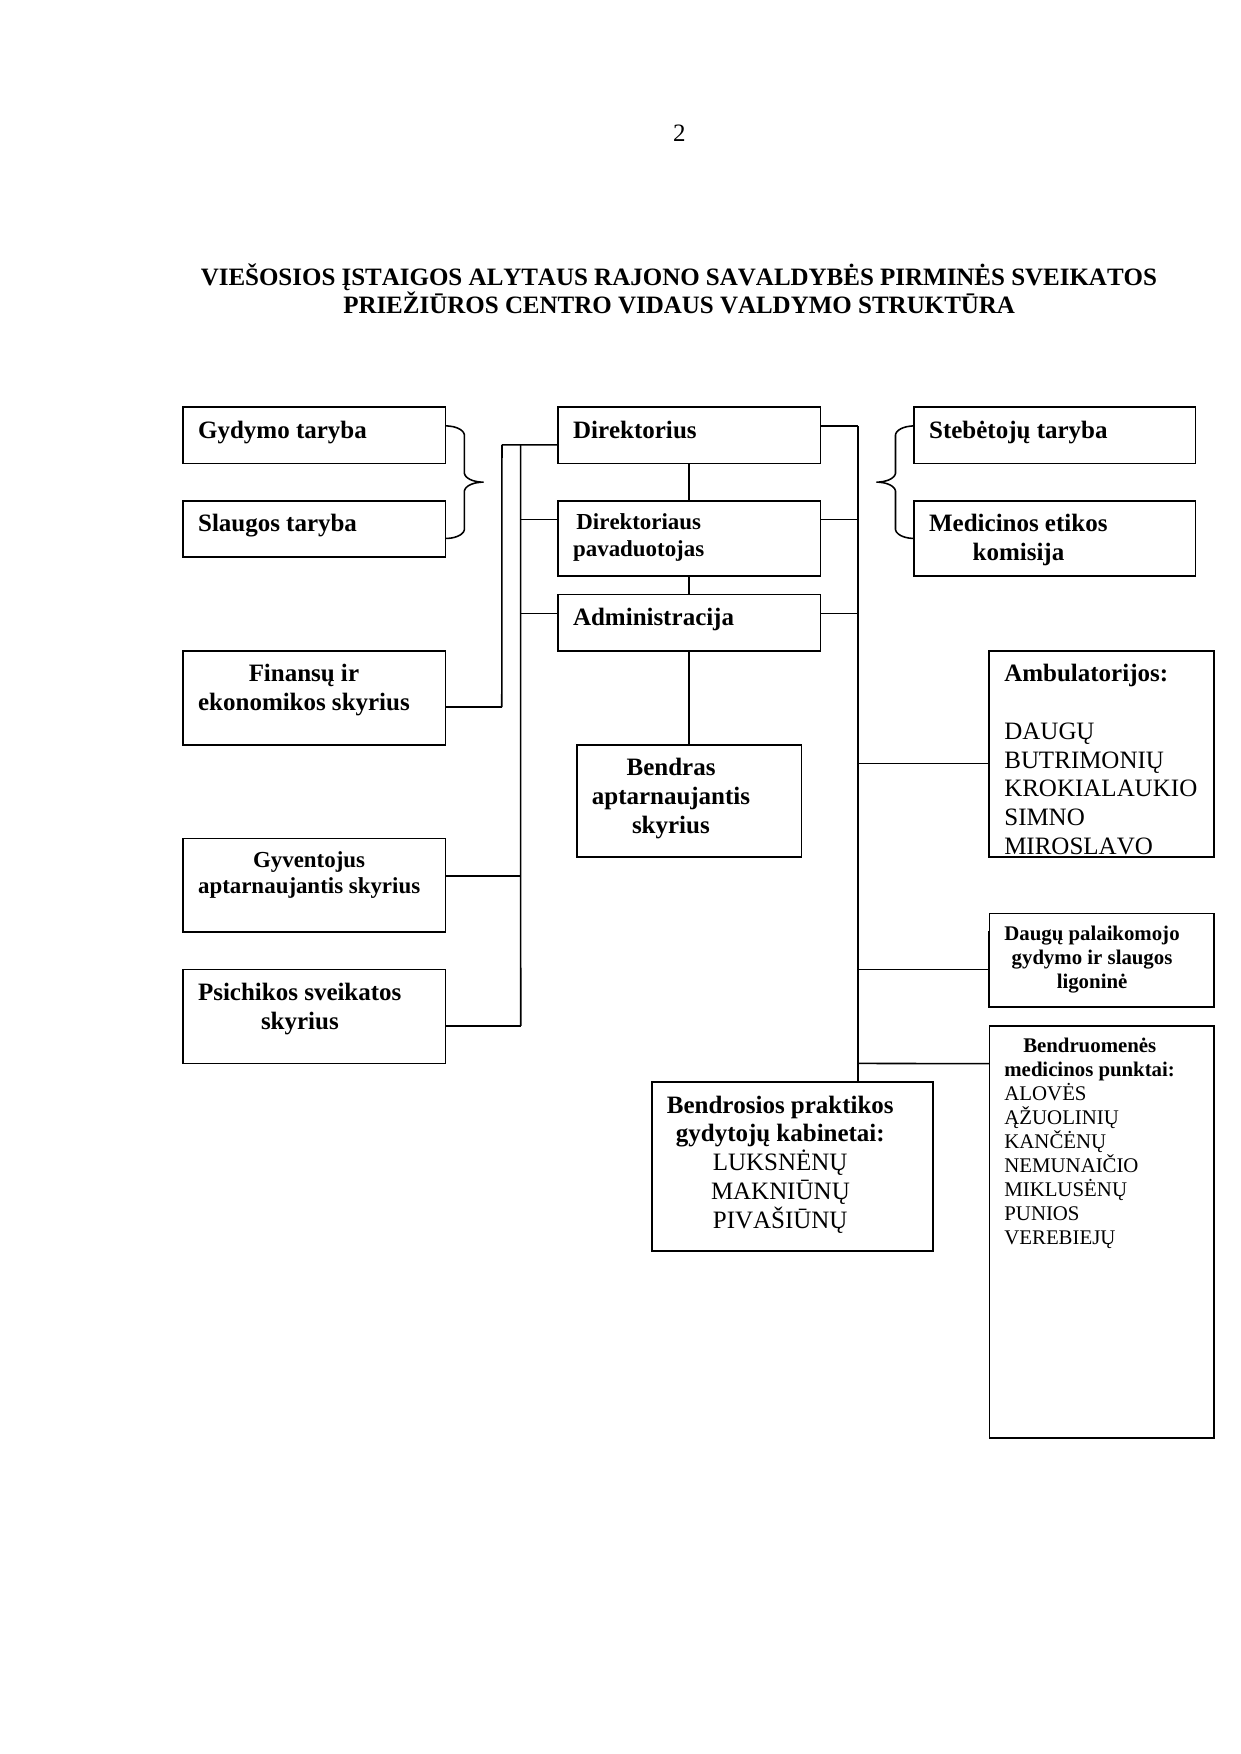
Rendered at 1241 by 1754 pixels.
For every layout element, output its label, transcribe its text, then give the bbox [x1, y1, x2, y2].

text VIEŠOSIOS ĮSTAIGOS ALYTAUS RAJONO SAVALDYBĖS PIRMINĖS SVEIKATOS PRIEŽIŪROS CENTRO VIDAUS VALDYMO STRUKTŪRA [177, 262, 1181, 319]
